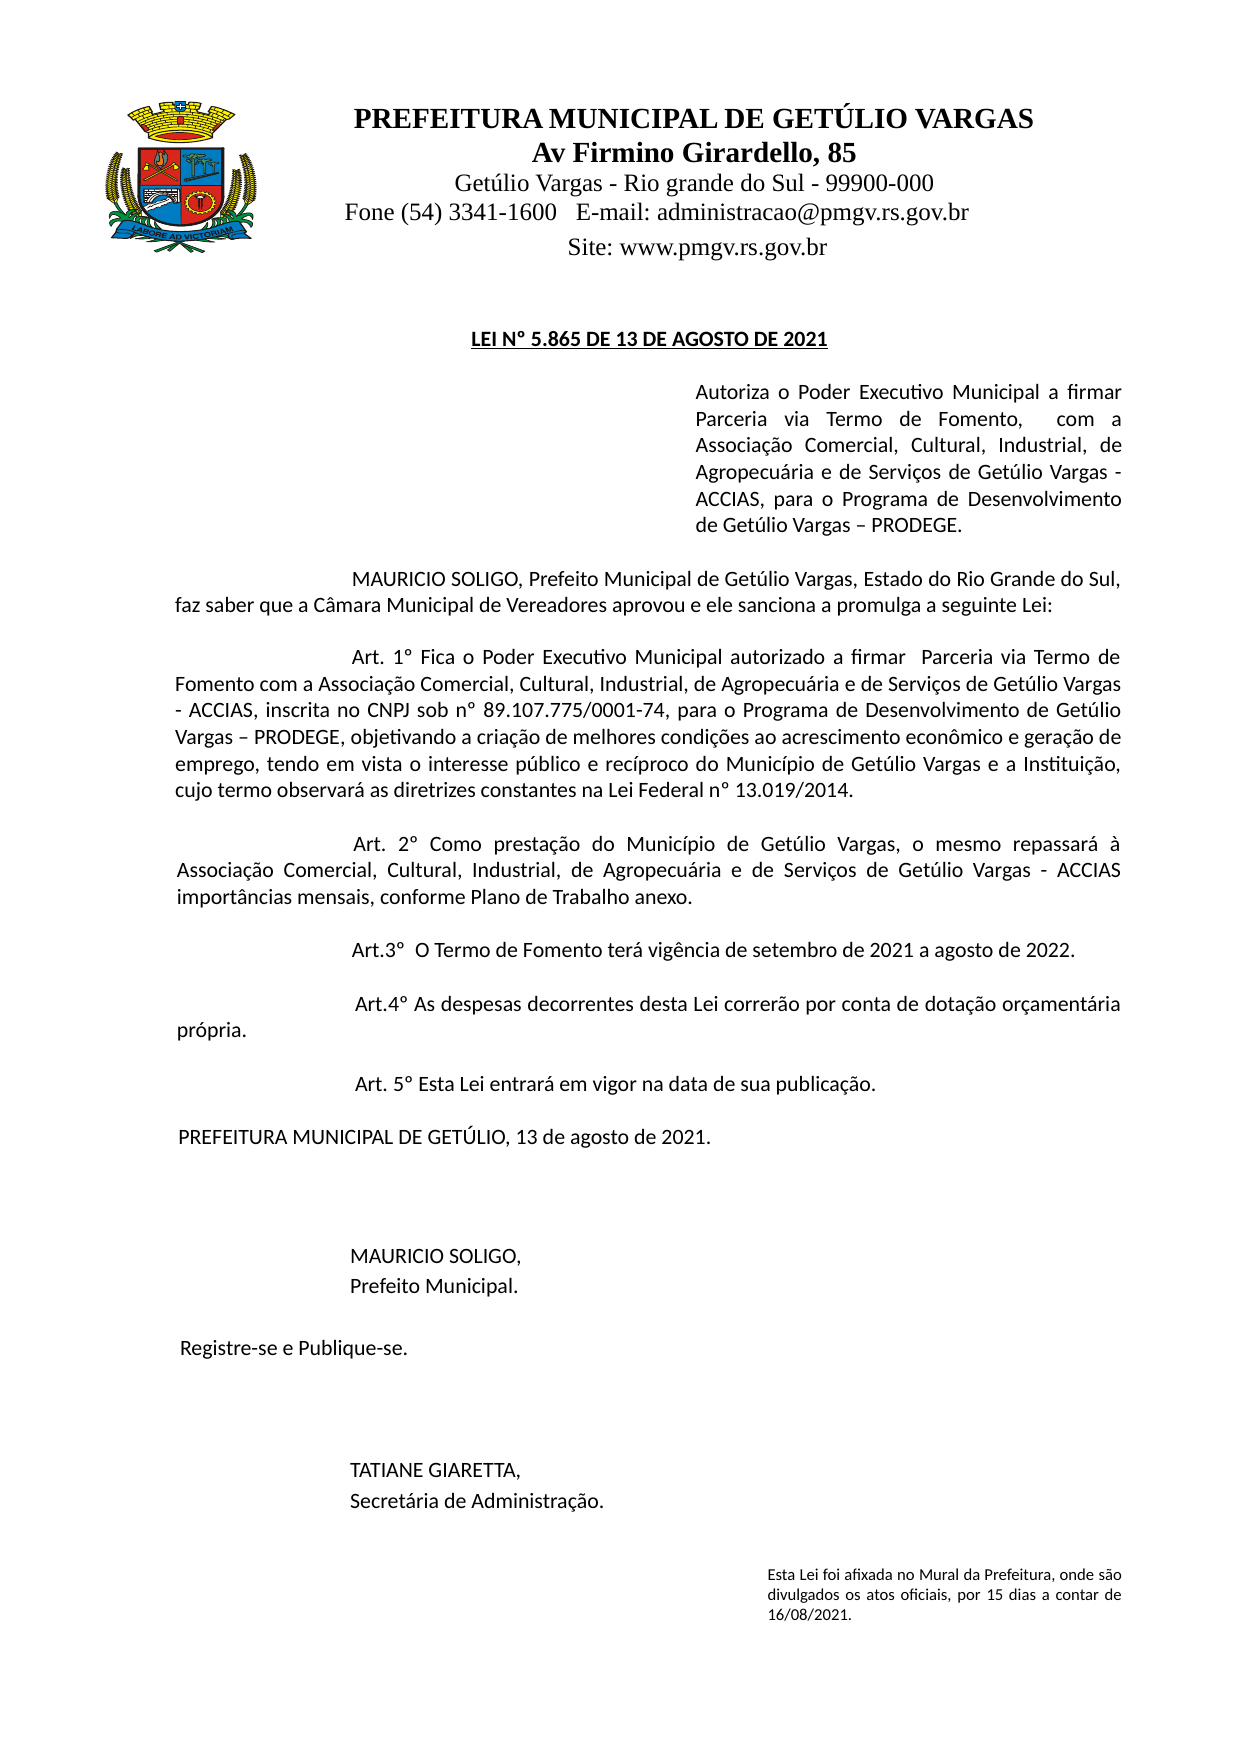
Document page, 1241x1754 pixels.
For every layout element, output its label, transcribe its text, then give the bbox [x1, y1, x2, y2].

text PREFEITURA MUNICIPAL DE GETÚLIO, 13 de agosto de 2021. [178, 1123, 1122, 1150]
text Art. 2º Como prestação do Município de Getúlio Vargas, o mesmo repassará à Associação Comercial, Cultural, Industrial, de Agropecuária e de Serviços de Getúlio Vargas - ACCIAS importâncias mensais, conforme Plano de Trabalho anexo. [177, 830, 1122, 910]
text LEI Nº 5.865 DE 13 DE AGOSTO DE 2021 [177, 325, 1121, 351]
text Prefeito Municipal. [350, 1272, 1122, 1299]
text Registre-se e Publique-se. [180, 1334, 1122, 1360]
text MAURICIO SOLIGO, Prefeito Municipal de Getúlio Vargas, Estado do Rio Grande do Sul, faz saber que a Câmara Municipal de Vereadores aprovou e ele sanciona a promulga a seguinte Lei: [175, 565, 1122, 618]
text MAURICIO SOLIGO, [350, 1242, 1122, 1268]
text Art.3º O Termo de Fomento terá vigência de setembro de 2021 a agosto de 2022. [177, 937, 1122, 963]
text Esta Lei foi afixada no Mural da Prefeitura, onde são divulgados os atos oficiais, por 15 dias a contar de 16/08/2021. [767, 1564, 1122, 1625]
text Autoriza o Poder Executivo Municipal a firmar Parceria via Termo de Fomento, com a Associação Comercial, Cultural, Industrial, de Agropecuária e de Serviços de Getúlio Vargas - ACCIAS, para o Programa de Desenvolvimento de Getúlio Vargas – PRODEGE. [695, 378, 1122, 538]
text Art.4º As despesas decorrentes desta Lei correrão por conta de dotação orçamentária própria. [177, 990, 1122, 1043]
text Art. 1º Fica o Poder Executivo Municipal autorizado a firmar Parceria via Termo de Fomento com a Associação Comercial, Cultural, Industrial, de Agropecuária e de Serviços de Getúlio Vargas - ACCIAS, inscrita no CNPJ sob nº 89.107.775/0001-74, para o Programa de Desenvolvimento de Getúlio Vargas – PRODEGE, objetivando a criação de melhores condições ao acrescimento econômico e geração de emprego, tendo em vista o interesse público e recíproco do Município de Getúlio Vargas e a Instituição, cujo termo observará as diretrizes constantes na Lei Federal nº 13.019/2014. [175, 643, 1122, 803]
text Secretária de Administração. [350, 1487, 1122, 1513]
text TATIANE GIARETTA, [350, 1456, 1122, 1483]
text Art. 5º Esta Lei entrará em vigor na data de sua publicação. [177, 1070, 1122, 1097]
